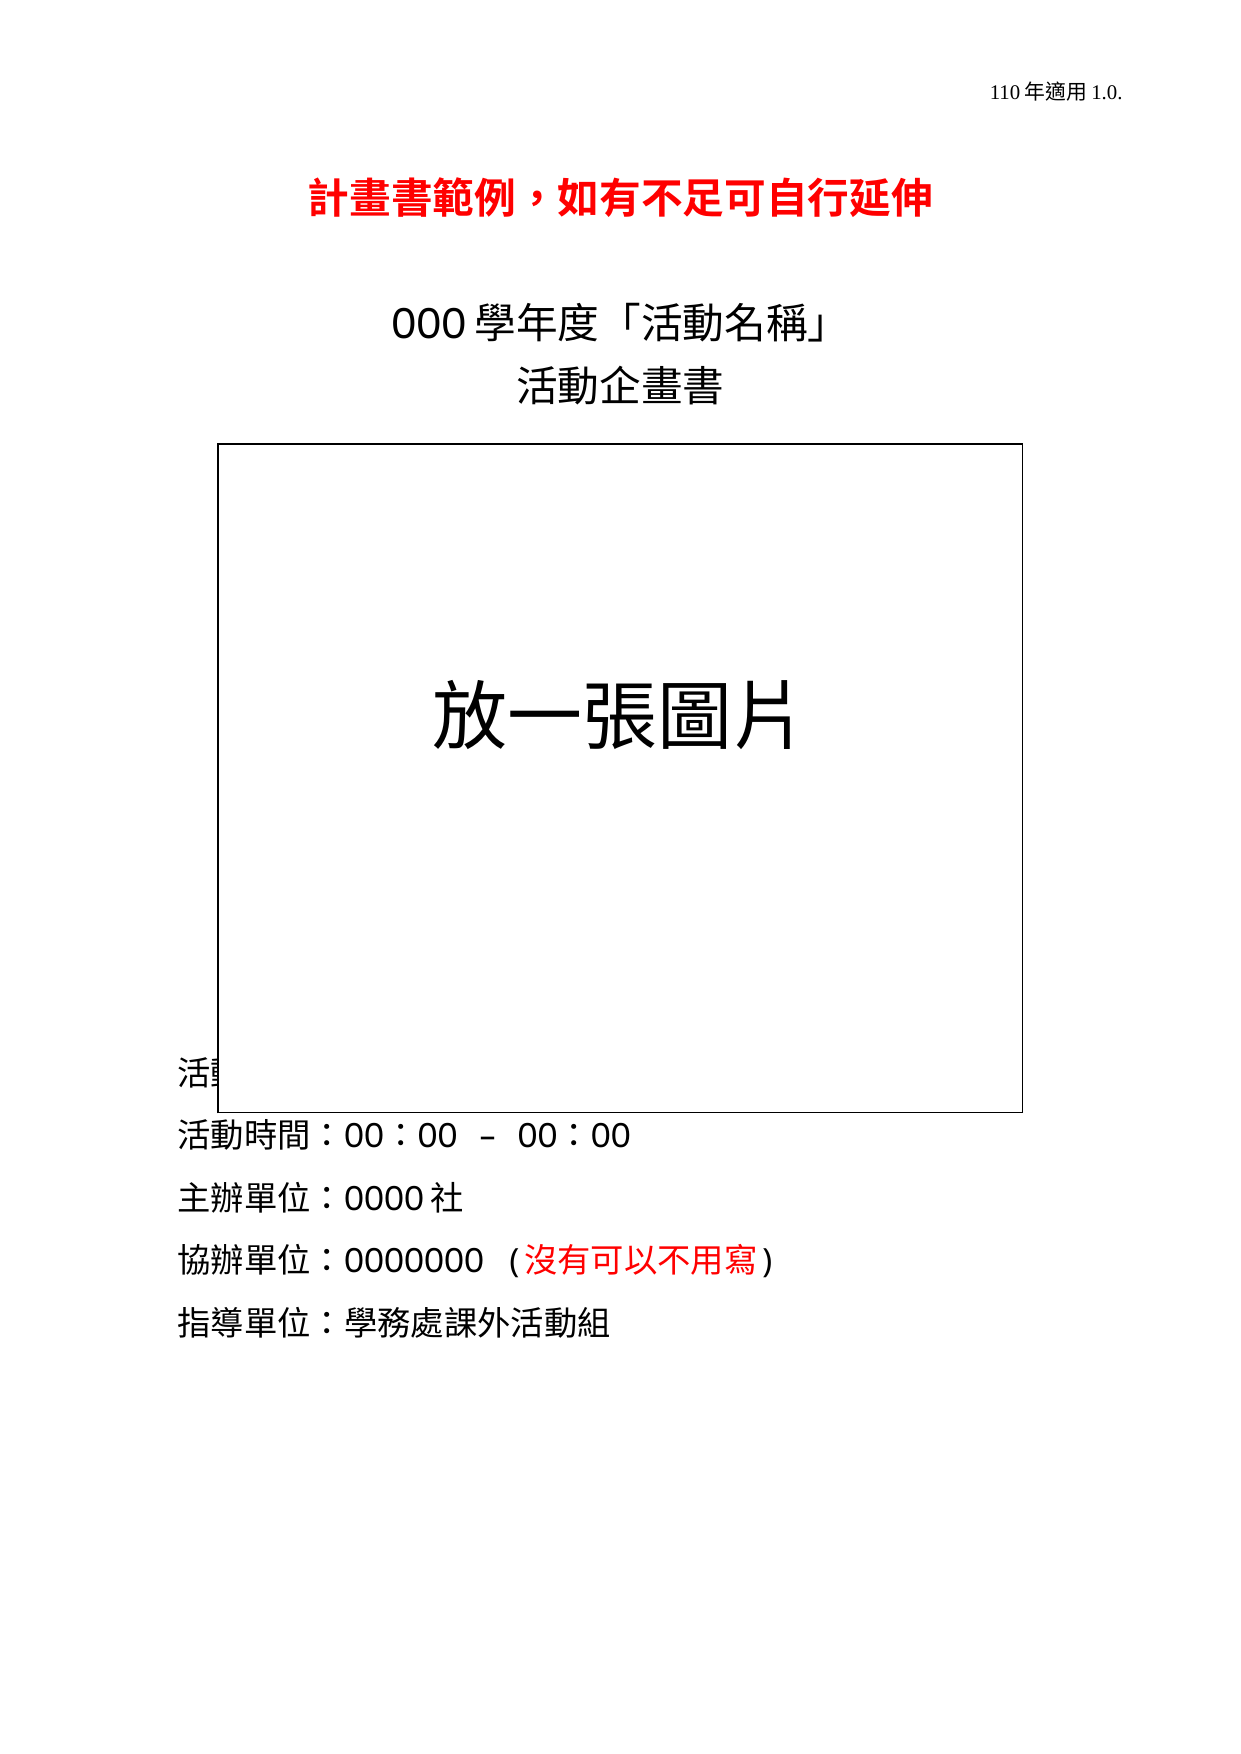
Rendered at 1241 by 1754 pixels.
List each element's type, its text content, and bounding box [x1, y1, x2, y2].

text 協辦單位：OOOOOOO (沒有可以不用寫) [177, 1217, 1122, 1279]
text OOO學年度「活動名稱」 [118, 279, 1122, 342]
text 活動時間：OO：OO – OO：OO [177, 1092, 1122, 1154]
text 放一張圖片 [233, 657, 1007, 765]
text 計畫書範例，如有不足可自行延伸 [118, 154, 1122, 217]
text 活動日期：民國OO年OO月OO日 [1023, 1029, 1122, 1092]
text 指導單位：學務處課外活動組 [177, 1279, 1122, 1342]
text 活動企畫書 [118, 342, 1122, 404]
text 主辦單位：OOOO社 [177, 1154, 1122, 1217]
text 活動日期：民國OO年OO月OO日 [177, 1029, 217, 1092]
